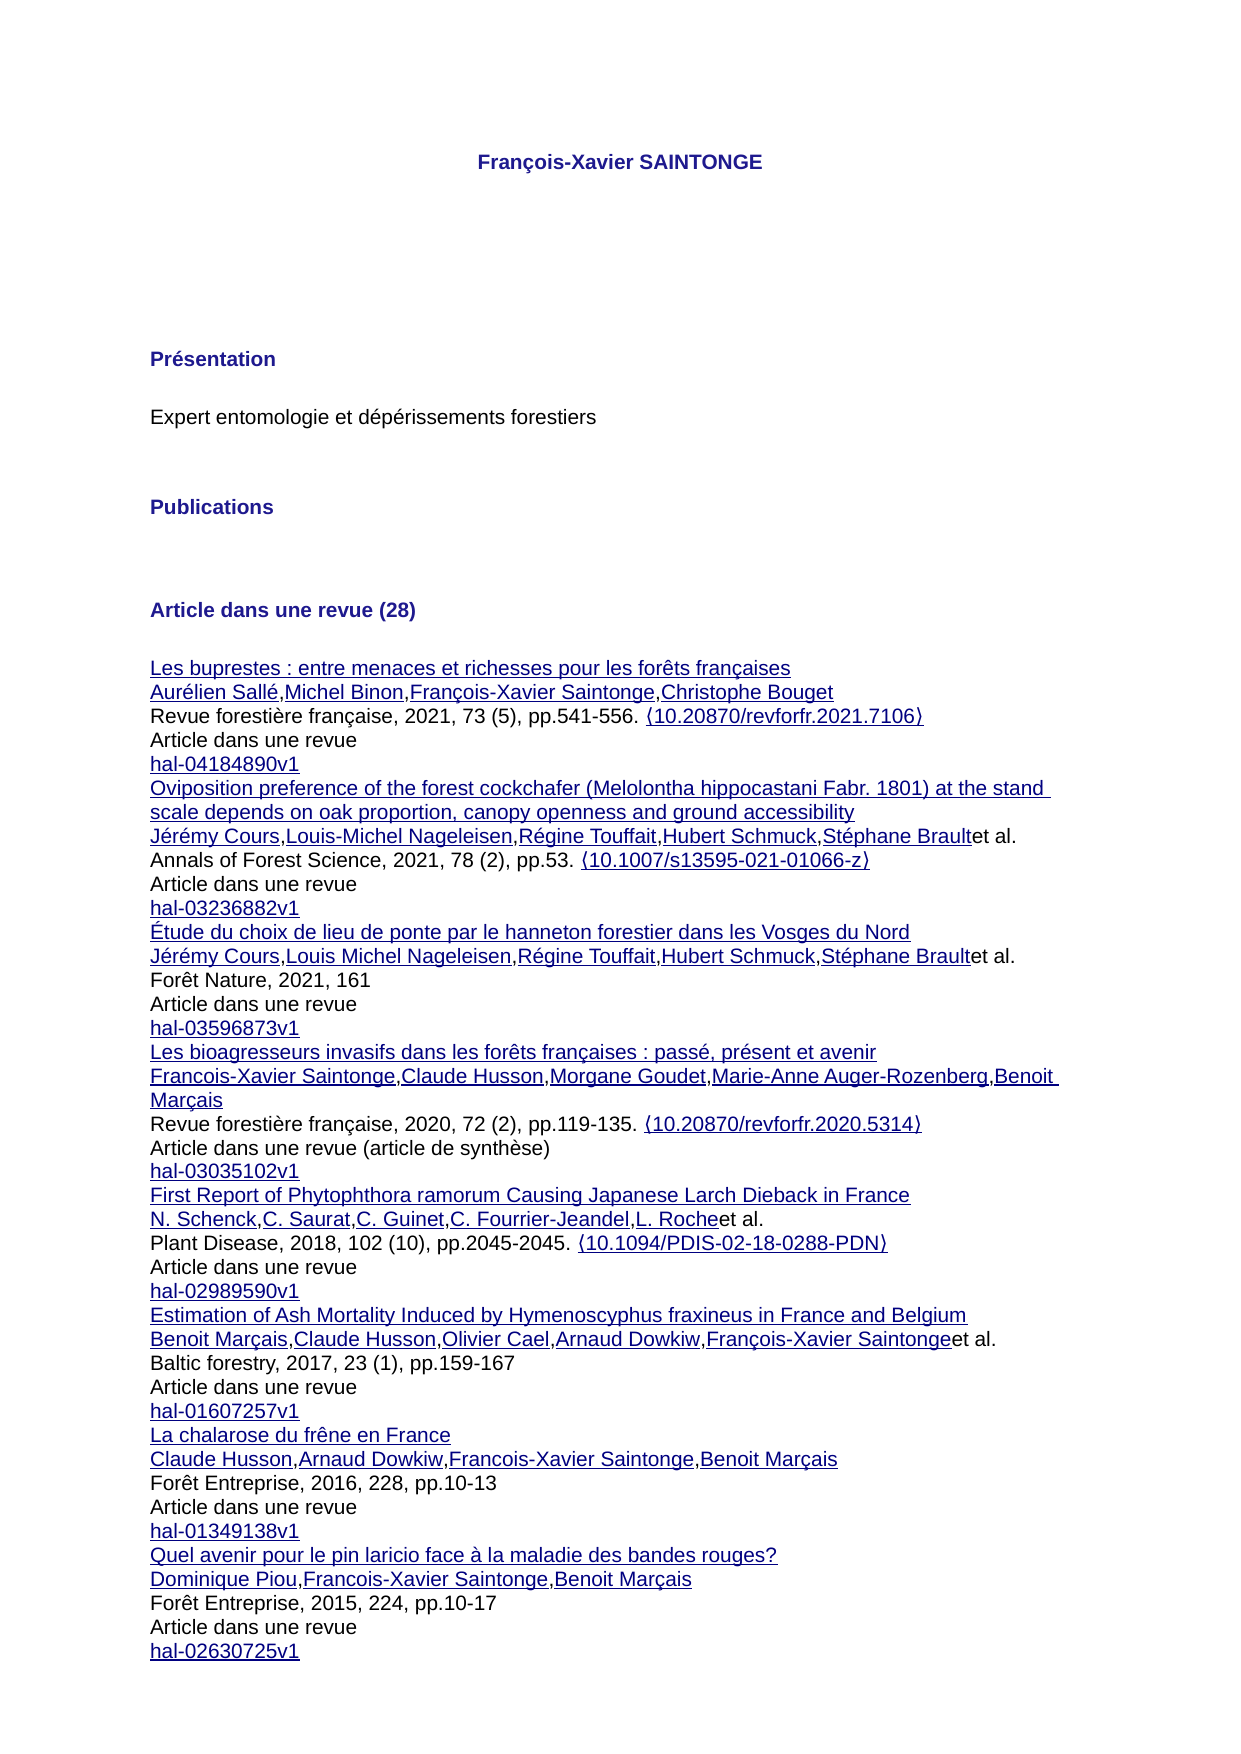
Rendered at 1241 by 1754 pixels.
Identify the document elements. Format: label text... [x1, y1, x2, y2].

text Expert entomologie et dépérissements forestiers [150, 405, 1090, 429]
subtitle François-Xavier SAINTONGE [150, 150, 1090, 174]
table_cell Estimation of Ash Mortality Induced by Hymenoscyphus fraxineus in France and Belgium Benoit Marçais,Claude Husson,Olivier Cael,Arnaud Dowkiw,François-Xavier Saintongeet al. Baltic forestry, 2017, 23 (1), pp.159-167 Article dans une revue hal-01607257v1 [150, 1303, 1090, 1423]
subtitle Article dans une revue (28) [150, 598, 1090, 622]
table_cell First Report of Phytophthora ramorum Causing Japanese Larch Dieback in France N. Schenck,C. Saurat,C. Guinet,C. Fourrier-Jeandel,L. Rocheet al. Plant Disease, 2018, 102 (10), pp.2045-2045. ⟨10.1094/PDIS-02-18-0288-PDN⟩ Article dans une revue hal-02989590v1 [150, 1183, 1090, 1303]
table_cell La chalarose du frêne en France Claude Husson,Arnaud Dowkiw,Francois-Xavier Saintonge,Benoit Marçais Forêt Entreprise, 2016, 228, pp.10-13 Article dans une revue hal-01349138v1 [150, 1423, 1090, 1543]
table_cell Quel avenir pour le pin laricio face à la maladie des bandes rouges? Dominique Piou,Francois-Xavier Saintonge,Benoit Marçais Forêt Entreprise, 2015, 224, pp.10-17 Article dans une revue hal-02630725v1 [150, 1543, 1090, 1662]
table_header Les buprestes : entre menaces et richesses pour les forêts françaises Aurélien Sallé,Michel Binon,François-Xavier Saintonge,Christophe Bouget Revue forestière française, 2021, 73 (5), pp.541-556. ⟨10.20870/revforfr.2021.7106⟩ Article dans une revue hal-04184890v1 [150, 656, 1090, 776]
subtitle Publications [150, 495, 1090, 519]
table_cell Les bioagresseurs invasifs dans les forêts françaises : passé, présent et avenir Francois-Xavier Saintonge,Claude Husson,Morgane Goudet,Marie-Anne Auger-Rozenberg,Benoit Marçais Revue forestière française, 2020, 72 (2), pp.119-135. ⟨10.20870/revforfr.2020.5314⟩ Article dans une revue (article de synthèse) hal-03035102v1 [150, 1040, 1090, 1183]
table_cell Oviposition preference of the forest cockchafer (Melolontha hippocastani Fabr. 1801) at the stand scale depends on oak proportion, canopy openness and ground accessibility Jérémy Cours,Louis-Michel Nageleisen,Régine Touffait,Hubert Schmuck,Stéphane Braultet al. Annals of Forest Science, 2021, 78 (2), pp.53. ⟨10.1007/s13595-021-01066-z⟩ Article dans une revue hal-03236882v1 [150, 776, 1090, 920]
subtitle Présentation [150, 347, 1090, 371]
table_cell Étude du choix de lieu de ponte par le hanneton forestier dans les Vosges du Nord Jérémy Cours,Louis Michel Nageleisen,Régine Touffait,Hubert Schmuck,Stéphane Braultet al. Forêt Nature, 2021, 161 Article dans une revue hal-03596873v1 [150, 920, 1090, 1039]
